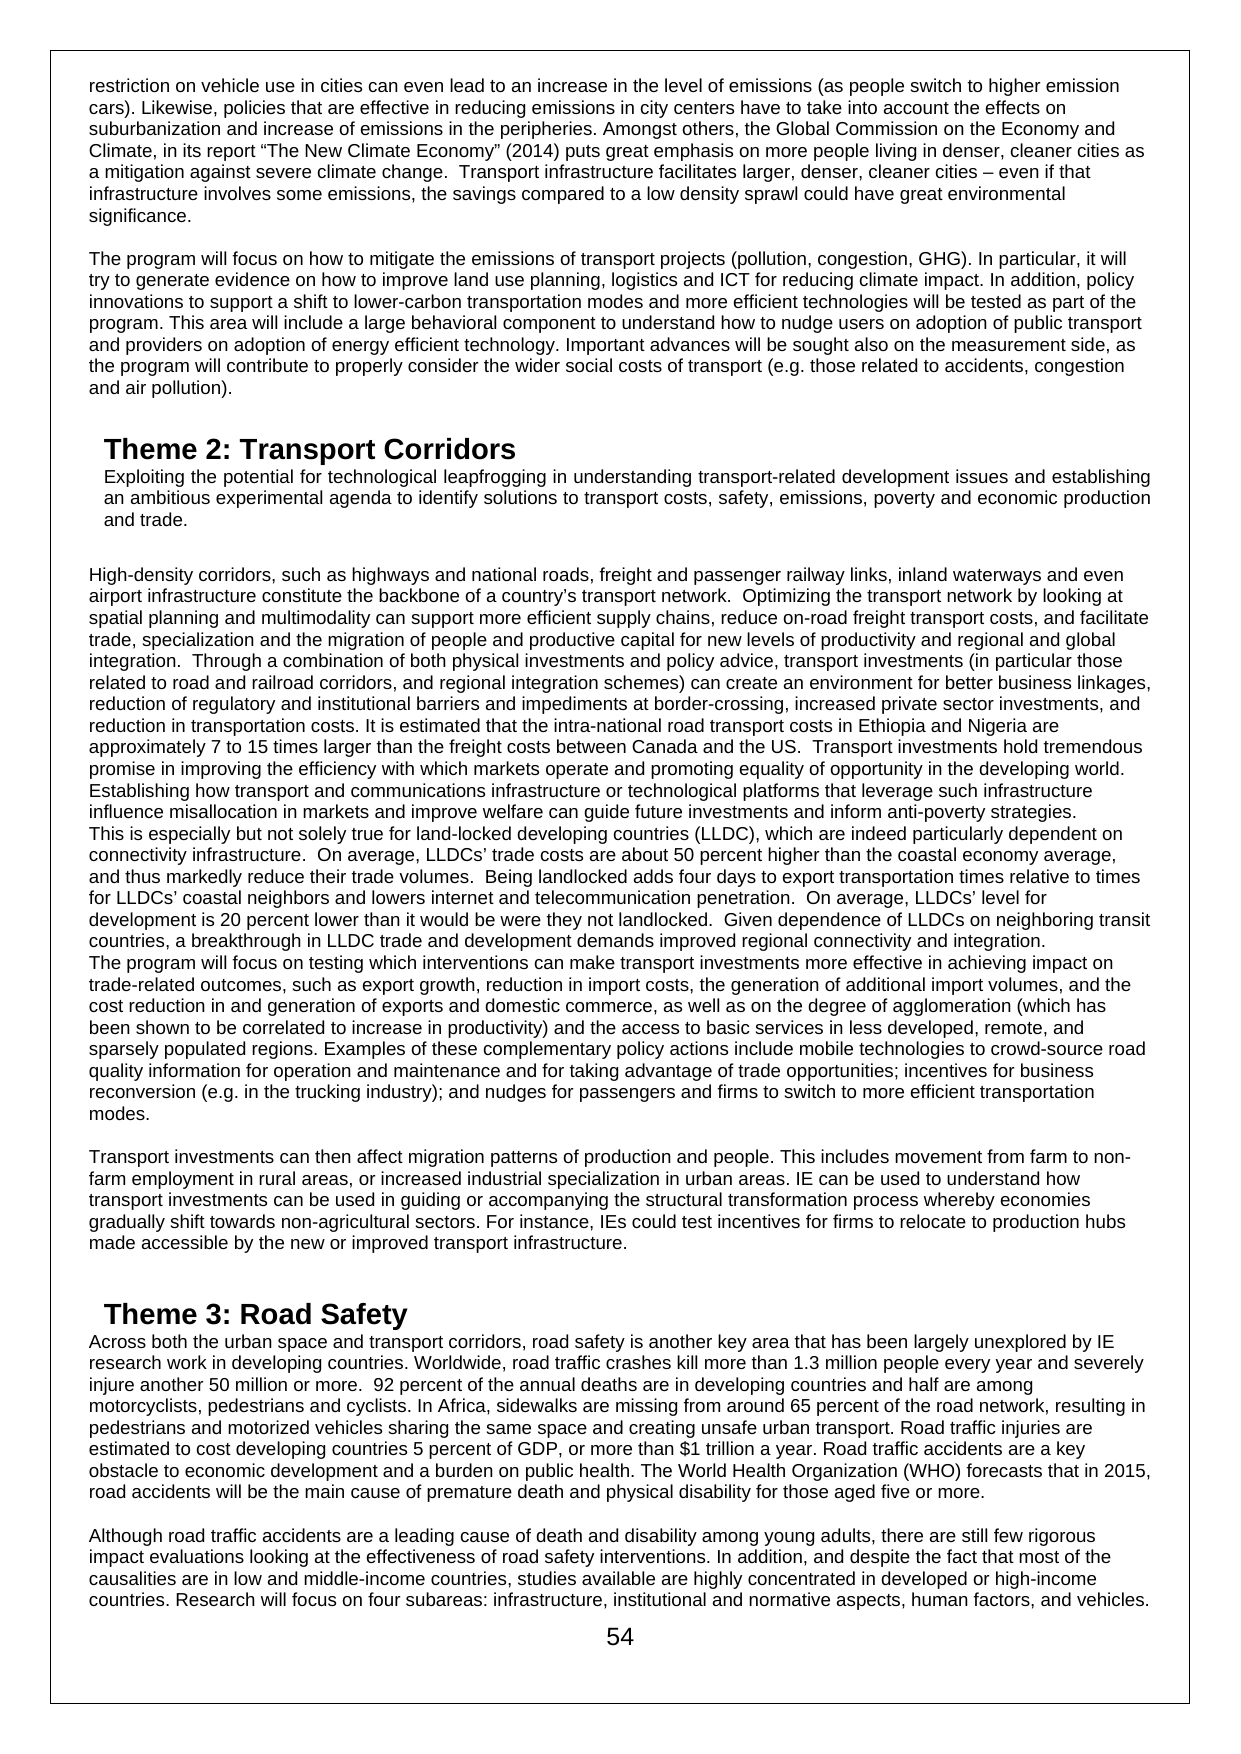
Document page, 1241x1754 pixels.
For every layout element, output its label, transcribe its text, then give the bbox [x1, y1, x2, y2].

text Although road traffic accidents are a leading cause of death and disability among young adults, there are still few rigorous impact evaluations looking at the effectiveness of road safety interventions. In addition, and despite the fact that most of the causalities are in low and middle-income countries, studies available are highly concentrated in developed or high-income countries. Research will focus on four subareas: infrastructure, institutional and normative aspects, human factors, and vehicles. [89, 1524, 1152, 1611]
text This is especially but not solely true for land-locked developing countries (LLDC), which are indeed particularly dependent on connectivity infrastructure. On average, LLDCs’ trade costs are about 50 percent higher than the coastal economy average, and thus markedly reduce their trade volumes. Being landlocked adds four days to export transportation times relative to times for LLDCs’ coastal neighbors and lowers internet and telecommunication penetration. On average, LLDCs’ level for development is 20 percent lower than it would be were they not landlocked. Given dependence of LLDCs on neighboring transit countries, a breakthrough in LLDC trade and development demands improved regional connectivity and integration. [89, 822, 1152, 952]
text restriction on vehicle use in cities can even lead to an increase in the level of emissions (as people switch to higher emission cars). Likewise, policies that are effective in reducing emissions in city centers have to take into account the effects on suburbanization and increase of emissions in the peripheries. Amongst others, the Global Commission on the Economy and Climate, in its report “The New Climate Economy” (2014) puts great emphasis on more people living in denser, cleaner cities as a mitigation against severe climate change. Transport infrastructure facilitates larger, denser, cleaner cities – even if that infrastructure involves some emissions, the savings compared to a low density sprawl could have great environmental significance. [89, 75, 1152, 226]
text Across both the urban space and transport corridors, road safety is another key area that has been largely unexplored by IE research work in developing countries. Worldwide, road traffic crashes kill more than 1.3 million people every year and severely injure another 50 million or more. 92 percent of the annual deaths are in developing countries and half are among motorcyclists, pedestrians and cyclists. In Africa, sidewalks are missing from around 65 percent of the road network, resulting in pedestrians and motorized vehicles sharing the same space and creating unsafe urban transport. Road traffic injuries are estimated to cost developing countries 5 percent of GDP, or more than $1 trillion a year. Road traffic accidents are a key obstacle to economic development and a burden on public health. The World Health Organization (WHO) forecasts that in 2015, road accidents will be the main cause of premature death and physical disability for those aged five or more. [89, 1330, 1152, 1503]
text Theme 2: Transport Corridors [103, 432, 1152, 466]
text The program will focus on testing which interventions can make transport investments more effective in achieving impact on trade-related outcomes, such as export growth, reduction in import costs, the generation of additional import volumes, and the cost reduction in and generation of exports and domestic commerce, as well as on the degree of agglomeration (which has been shown to be correlated to increase in productivity) and the access to basic services in less developed, remote, and sparsely populated regions. Examples of these complementary policy actions include mobile technologies to crowd-source road quality information for operation and maintenance and for taking advantage of trade opportunities; incentives for business reconversion (e.g. in the trucking industry); and nudges for passengers and firms to switch to more efficient transportation modes. [89, 952, 1152, 1124]
text Exploiting the potential for technological leapfrogging in understanding transport-related development issues and establishing an ambitious experimental agenda to identify solutions to transport costs, safety, emissions, poverty and economic production and trade. [103, 466, 1152, 530]
text Theme 3: Road Safety [103, 1297, 1152, 1330]
text High-density corridors, such as highways and national roads, freight and passenger railway links, inland waterways and even airport infrastructure constitute the backbone of a country’s transport network. Optimizing the transport network by looking at spatial planning and multimodality can support more efficient supply chains, reduce on-road freight transport costs, and facilitate trade, specialization and the migration of people and productive capital for new levels of productivity and regional and global integration. Through a combination of both physical investments and policy advice, transport investments (in particular those related to road and railroad corridors, and regional integration schemes) can create an environment for better business linkages, reduction of regulatory and institutional barriers and impediments at border-crossing, increased private sector investments, and reduction in transportation costs. It is estimated that the intra-national road transport costs in Ethiopia and Nigeria are approximately 7 to 15 times larger than the freight costs between Canada and the US. Transport investments hold tremendous promise in improving the efficiency with which markets operate and promoting equality of opportunity in the developing world. Establishing how transport and communications infrastructure or technological platforms that leverage such infrastructure influence misallocation in markets and improve welfare can guide future investments and inform anti-poverty strategies. [89, 564, 1152, 822]
text Transport investments can then affect migration patterns of production and people. This includes movement from farm to non-farm employment in rural areas, or increased industrial specialization in urban areas. IE can be used to understand how transport investments can be used in guiding or accompanying the structural transformation process whereby economies gradually shift towards non-agricultural sectors. For instance, IEs could test incentives for firms to relocate to production hubs made accessible by the new or improved transport infrastructure. [89, 1146, 1152, 1254]
text The program will focus on how to mitigate the emissions of transport projects (pollution, congestion, GHG). In particular, it will try to generate evidence on how to improve land use planning, logistics and ICT for reducing climate impact. In addition, policy innovations to support a shift to lower-carbon transportation modes and more efficient technologies will be tested as part of the program. This area will include a large behavioral component to understand how to nudge users on adoption of public transport and providers on adoption of energy efficient technology. Important advances will be sought also on the measurement side, as the program will contribute to properly consider the wider social costs of transport (e.g. those related to accidents, congestion and air pollution). [89, 247, 1152, 398]
